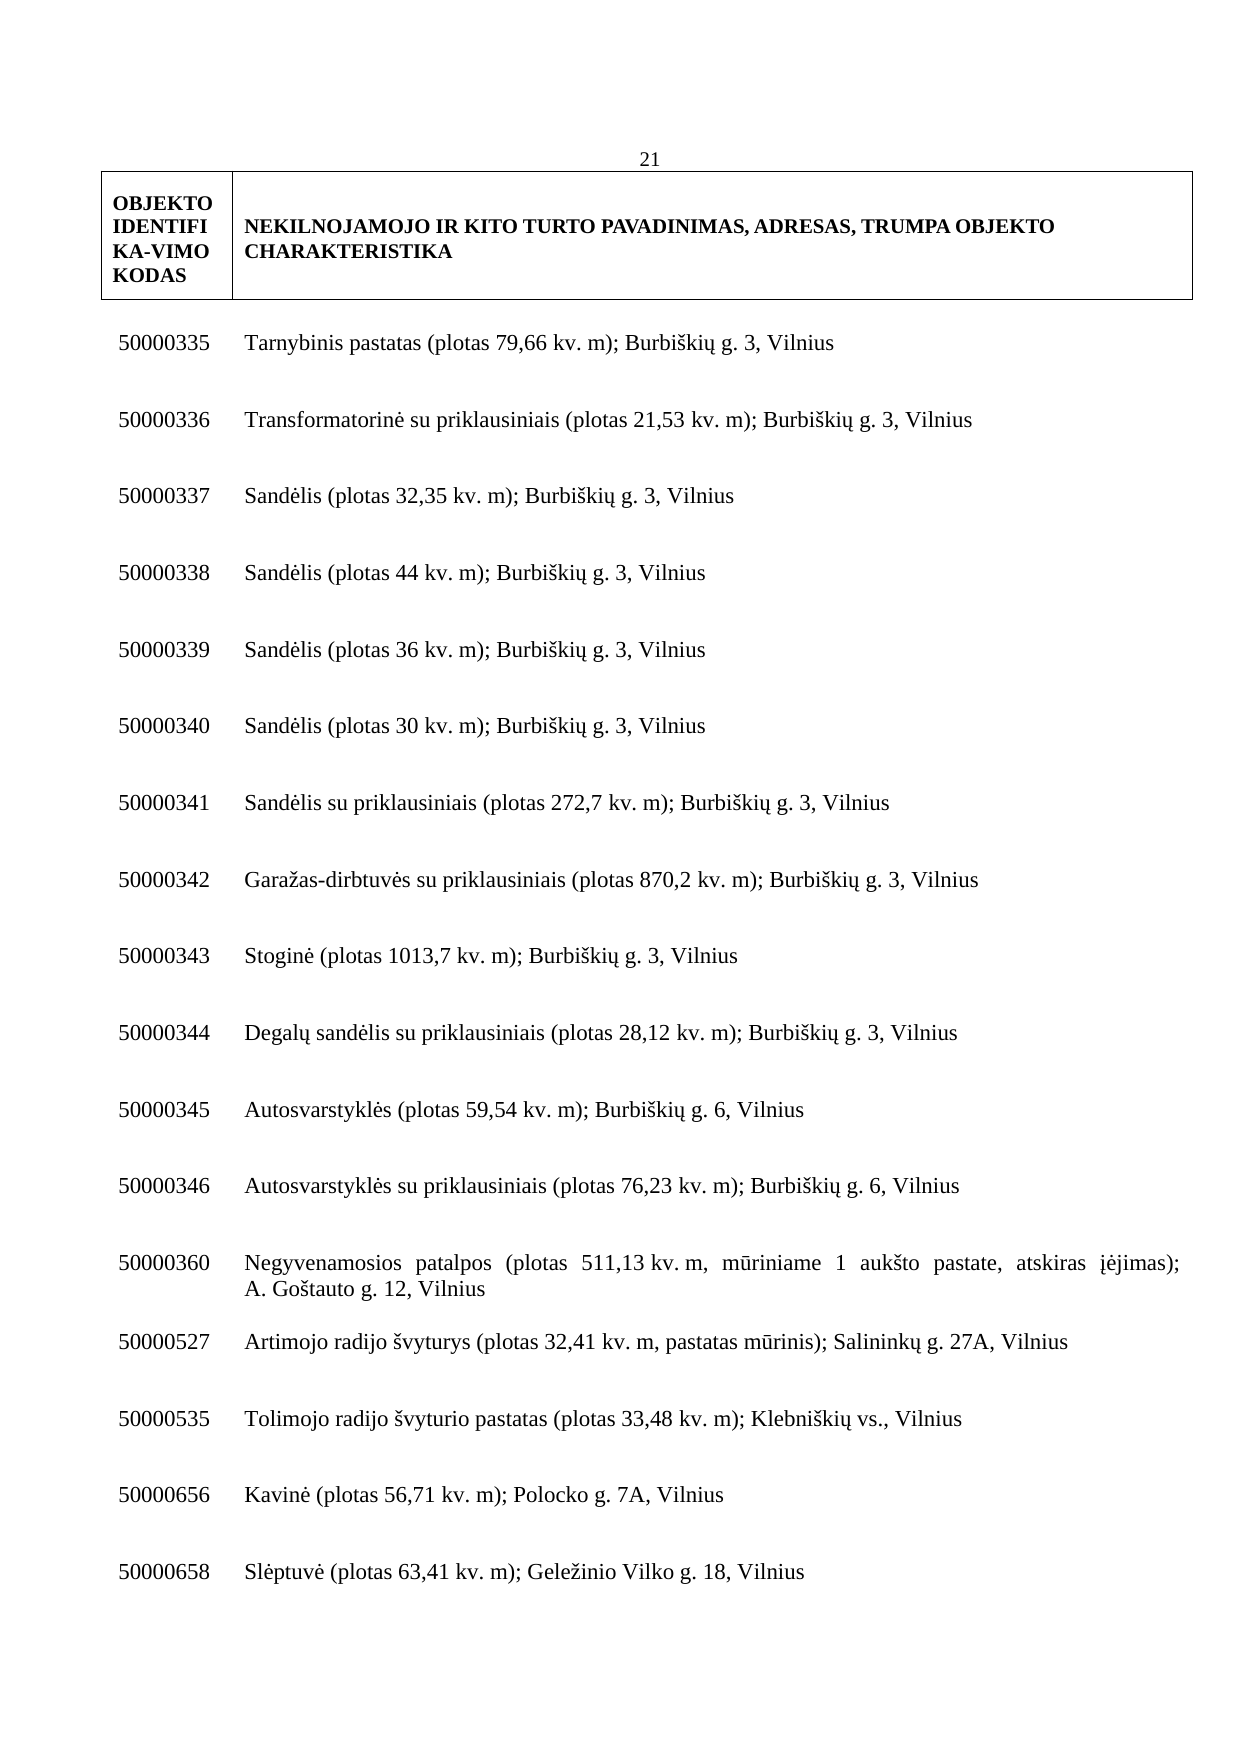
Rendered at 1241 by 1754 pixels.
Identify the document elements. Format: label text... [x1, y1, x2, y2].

table_cell Sandėlis su priklausiniais (plotas 272,7 kv. m); Burbiškių g. 3, Vilnius [233, 789, 1192, 839]
table_cell Transformatorinė su priklausiniais (plotas 21,53 kv. m); Burbiškių g. 3, Vilnius [233, 406, 1192, 456]
table_cell 50000344 [101, 1019, 233, 1069]
table_cell Negyvenamosios patalpos (plotas 511,13 kv. m, mūriniame 1 aukšto pastate, atskiras įėjimas); A. Goštauto g. 12, Vilnius [233, 1249, 1192, 1302]
table_cell Artimojo radijo švyturys (plotas 32,41 kv. m, pastatas mūrinis); Salininkų g. 27A, Vilnius [233, 1328, 1192, 1378]
table_cell Degalų sandėlis su priklausiniais (plotas 28,12 kv. m); Burbiškių g. 3, Vilnius [233, 1019, 1192, 1069]
table_cell [1193, 1481, 1198, 1532]
table_cell [1193, 1172, 1198, 1223]
table_cell Tarnybinis pastatas (plotas 79,66 kv. m); Burbiškių g. 3, Vilnius [233, 329, 1192, 379]
table_cell Slėptuvė (plotas 63,41 kv. m); Geležinio Vilko g. 18, Vilnius [233, 1558, 1192, 1608]
table_cell [1193, 1405, 1198, 1455]
table_cell [1193, 1019, 1198, 1069]
table_cell [1193, 329, 1198, 379]
table_cell [101, 1532, 1198, 1558]
table_cell 50000337 [101, 482, 233, 533]
table_cell 50000658 [101, 1558, 233, 1608]
table_cell [101, 1302, 1198, 1328]
table_cell Garažas-dirbtuvės su priklausiniais (plotas 870,2 kv. m); Burbiškių g. 3, Vilnius [233, 866, 1192, 916]
table_cell 50000335 [101, 329, 233, 379]
table_cell [1193, 1558, 1198, 1608]
table_cell 50000339 [101, 636, 233, 686]
table_cell 50000340 [101, 712, 233, 763]
table_cell [1193, 866, 1198, 916]
table_cell 50000527 [101, 1328, 233, 1378]
table_cell 50000341 [101, 789, 233, 839]
table_cell Stoginė (plotas 1013,7 kv. m); Burbiškių g. 3, Vilnius [233, 942, 1192, 993]
table_cell Sandėlis (plotas 32,35 kv. m); Burbiškių g. 3, Vilnius [233, 482, 1192, 533]
table_cell [101, 379, 1198, 406]
table_cell [101, 1146, 1198, 1172]
table_cell [101, 763, 1198, 789]
table_cell [101, 1223, 1198, 1249]
table_cell Autosvarstyklės (plotas 59,54 kv. m); Burbiškių g. 6, Vilnius [233, 1096, 1192, 1146]
table_cell [1193, 559, 1198, 609]
table_cell Autosvarstyklės su priklausiniais (plotas 76,23 kv. m); Burbiškių g. 6, Vilnius [233, 1172, 1192, 1223]
table_cell [1193, 942, 1198, 993]
table_cell 50000360 [101, 1249, 233, 1302]
table_cell [101, 1455, 1198, 1481]
table_cell Sandėlis (plotas 30 kv. m); Burbiškių g. 3, Vilnius [233, 712, 1192, 763]
table_cell [1193, 406, 1198, 456]
table_cell [101, 456, 1198, 482]
table_cell [1193, 789, 1198, 839]
table_cell [1193, 482, 1198, 533]
table_cell Tolimojo radijo švyturio pastatas (plotas 33,48 kv. m); Klebniškių vs., Vilnius [233, 1405, 1192, 1455]
table_cell [1193, 712, 1198, 763]
table_cell [101, 839, 1198, 866]
table_cell [101, 533, 1198, 559]
table_cell 50000346 [101, 1172, 233, 1223]
table_cell 50000338 [101, 559, 233, 609]
table_cell Sandėlis (plotas 44 kv. m); Burbiškių g. 3, Vilnius [233, 559, 1192, 609]
table_cell [101, 1378, 1198, 1405]
table_cell [101, 1069, 1198, 1096]
table_cell 50000656 [101, 1481, 233, 1532]
table_cell Sandėlis (plotas 36 kv. m); Burbiškių g. 3, Vilnius [233, 636, 1192, 686]
table_cell [101, 1608, 1198, 1635]
table_cell 50000345 [101, 1096, 233, 1146]
table_cell [1193, 1249, 1198, 1302]
table_cell [101, 303, 1198, 329]
table_cell [1193, 636, 1198, 686]
table_cell [101, 916, 1198, 942]
table_cell 50000336 [101, 406, 233, 456]
table_cell 50000343 [101, 942, 233, 993]
table_cell [1193, 1096, 1198, 1146]
table_cell [101, 609, 1198, 636]
table_cell 50000342 [101, 866, 233, 916]
table_cell [101, 993, 1198, 1019]
table_cell [1193, 1328, 1198, 1378]
table_cell [101, 686, 1198, 712]
table_cell 50000535 [101, 1405, 233, 1455]
table_cell Kavinė (plotas 56,71 kv. m); Polocko g. 7A, Vilnius [233, 1481, 1192, 1532]
